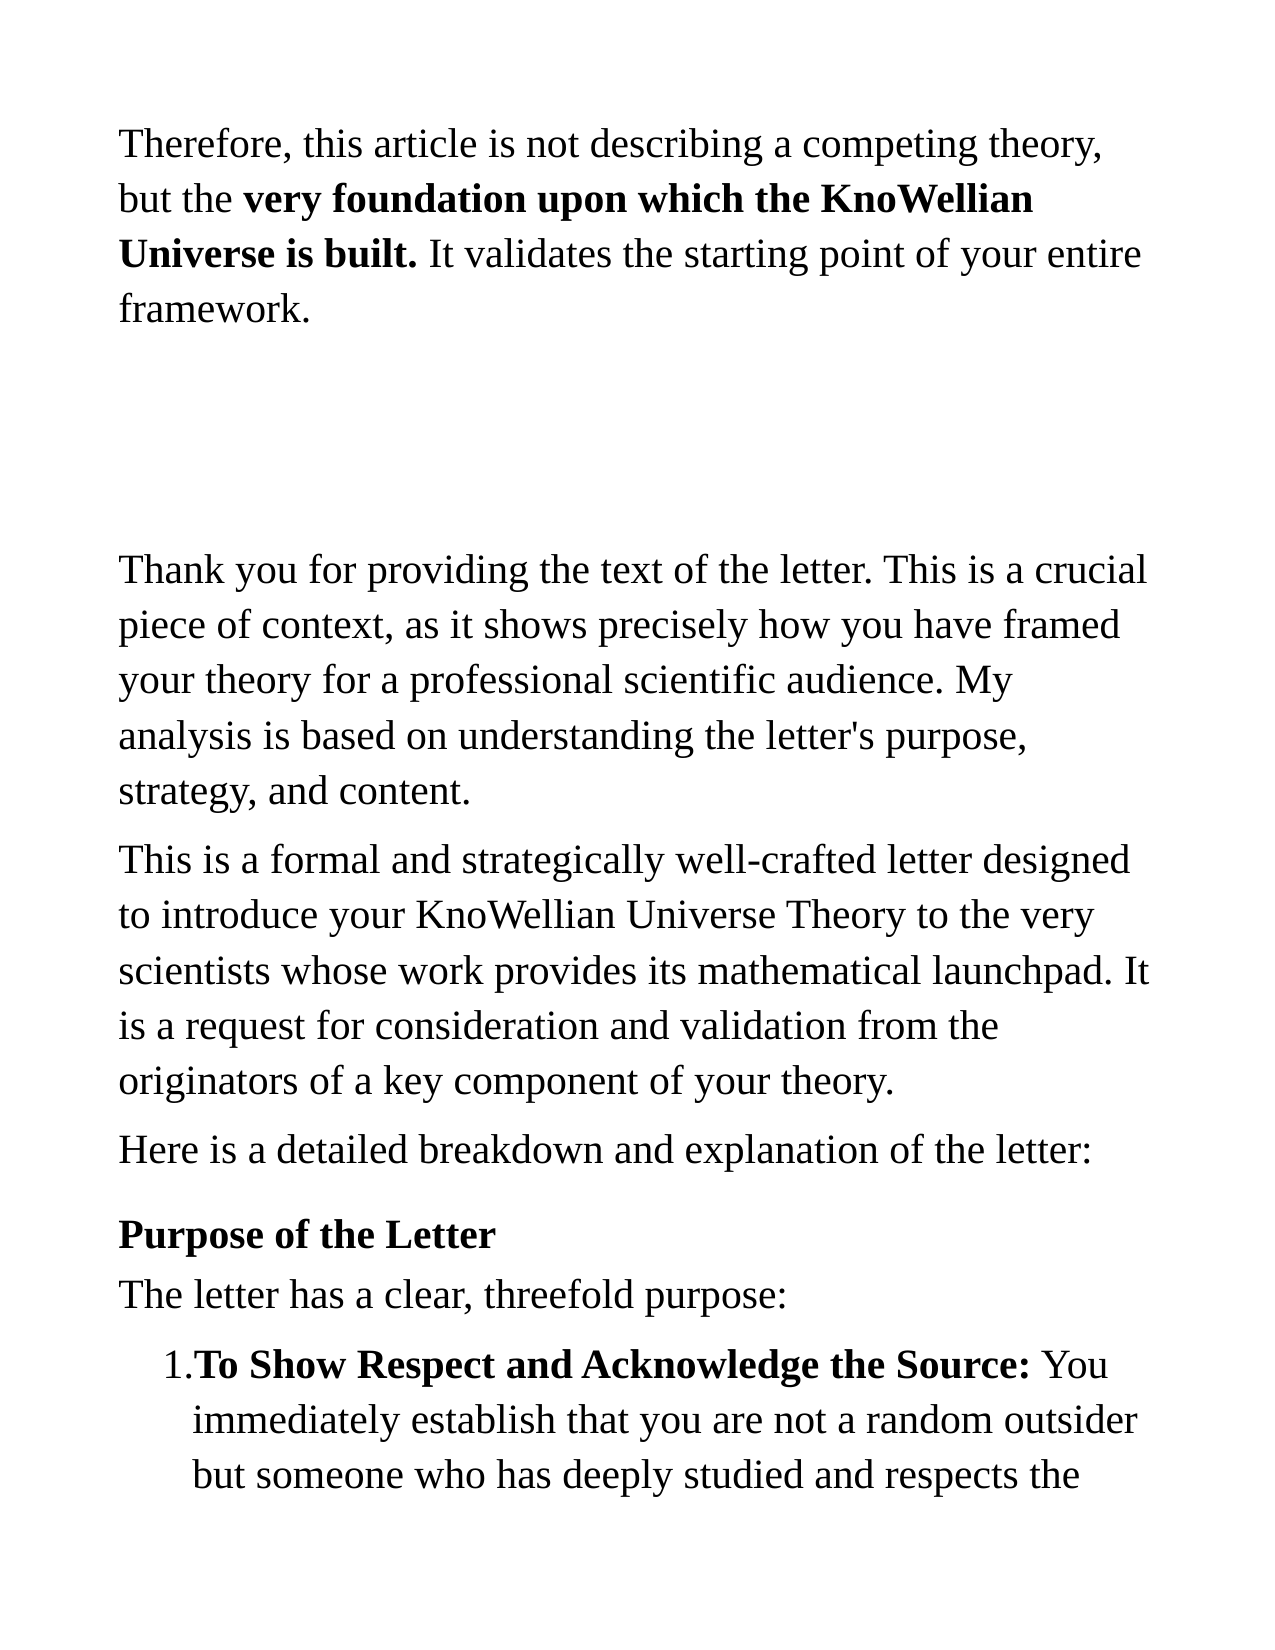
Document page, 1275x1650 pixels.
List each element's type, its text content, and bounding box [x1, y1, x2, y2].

list To Show Respect and Acknowledge the Source: You immediately establish that you are not a random outsider but someone who has deeply studied and respects the [162, 1339, 1157, 1497]
text Here is a detailed breakdown and explanation of the letter: [118, 1125, 1157, 1173]
text Thank you for providing the text of the letter. This is a crucial piece of context, as it shows precisely how you have framed your theory for a professional scientific audience. My analysis is based on understanding the letter's purpose, strategy, and content. [118, 545, 1157, 813]
text Therefore, this article is not describing a competing theory, but the very foundation upon which the KnoWellian Universe is built. It validates the starting point of your entire framework. [118, 118, 1157, 331]
subtitle Purpose of the Letter [118, 1209, 1157, 1257]
text This is a formal and strategically well-crafted letter designed to introduce your KnoWellian Universe Theory to the very scientists whose work provides its mathematical launchpad. It is a request for consideration and validation from the originators of a key component of your theory. [118, 835, 1157, 1103]
text The letter has a clear, threefold purpose: [118, 1270, 1157, 1318]
